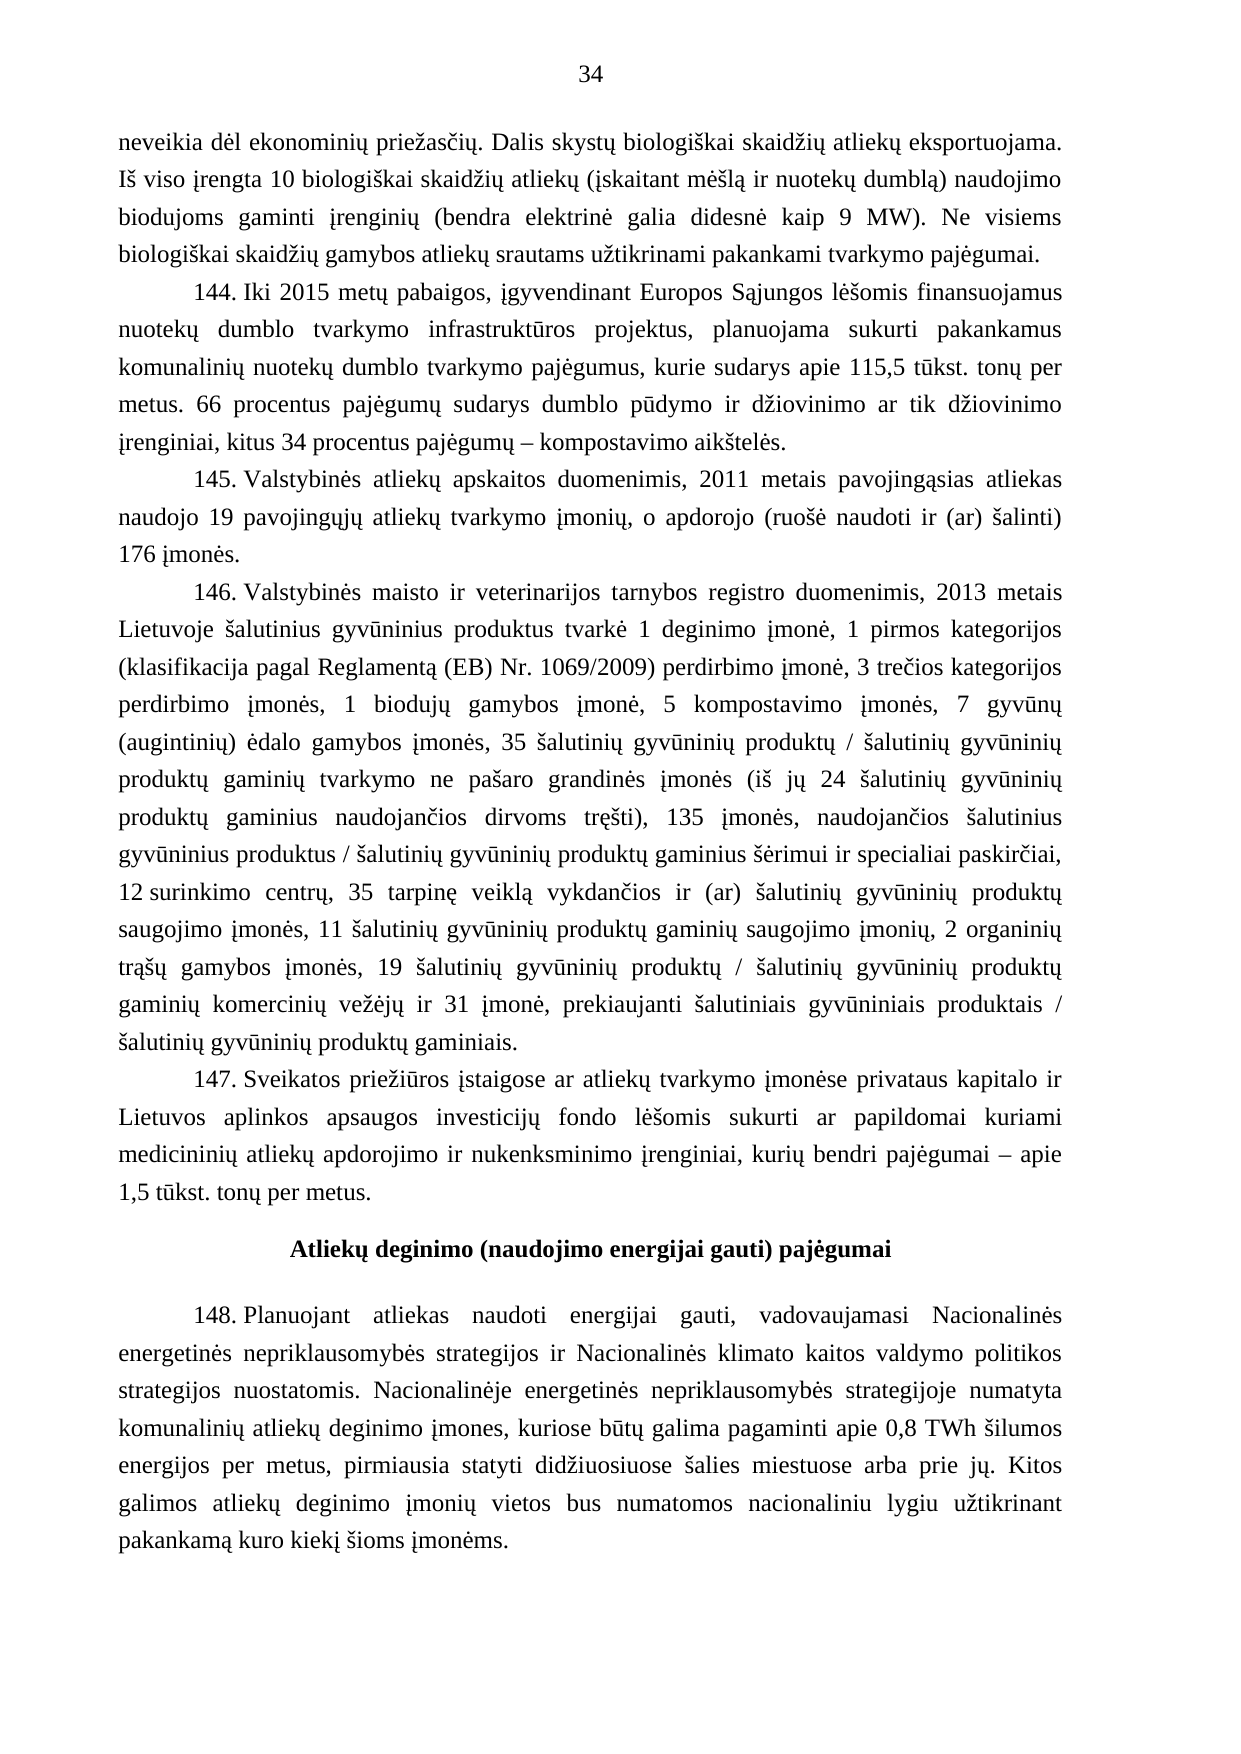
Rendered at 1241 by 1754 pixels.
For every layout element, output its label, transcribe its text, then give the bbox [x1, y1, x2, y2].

text Atliekų deginimo (naudojimo energijai gauti) pajėgumai [118, 1234, 1063, 1263]
text 148. Planuojant atliekas naudoti energijai gauti, vadovaujamasi Nacionalinės energetinės nepriklausomybės strategijos ir Nacionalinės klimato kaitos valdymo politikos strategijos nuostatomis. Nacionalinėje energetinės nepriklausomybės strategijoje numatyta komunalinių atliekų deginimo įmones, kuriose būtų galima pagaminti apie 0,8 TWh šilumos energijos per metus, pirmiausia statyti didžiuosiuose šalies miestuose arba prie jų. Kitos galimos atliekų deginimo įmonių vietos bus numatomos nacionaliniu lygiu užtikrinant pakankamą kuro kiekį šioms įmonėms. [118, 1292, 1063, 1554]
text 145. Valstybinės atliekų apskaitos duomenimis, 2011 metais pavojingąsias atliekas naudojo 19 pavojingųjų atliekų tvarkymo įmonių, o apdorojo (ruošė naudoti ir (ar) šalinti) 176 įmonės. [118, 456, 1063, 568]
text 147. Sveikatos priežiūros įstaigose ar atliekų tvarkymo įmonėse privataus kapitalo ir Lietuvos aplinkos apsaugos investicijų fondo lėšomis sukurti ar papildomai kuriami medicininių atliekų apdorojimo ir nukenksminimo įrenginiai, kurių bendri pajėgumai – apie 1,5 tūkst. tonų per metus. [118, 1056, 1063, 1206]
text neveikia dėl ekonominių priežasčių. Dalis skystų biologiškai skaidžių atliekų eksportuojama. Iš viso įrengta 10 biologiškai skaidžių atliekų (įskaitant mėšlą ir nuotekų dumblą) naudojimo biodujoms gaminti įrenginių (bendra elektrinė galia didesnė kaip 9 MW). Ne visiems biologiškai skaidžių gamybos atliekų srautams užtikrinami pakankami tvarkymo pajėgumai. [118, 118, 1063, 268]
text 146. Valstybinės maisto ir veterinarijos tarnybos registro duomenimis, 2013 metais Lietuvoje šalutinius gyvūninius produktus tvarkė 1 deginimo įmonė, 1 pirmos kategorijos (klasifikacija pagal Reglamentą (EB) Nr. 1069/2009) perdirbimo įmonė, 3 trečios kategorijos perdirbimo įmonės, 1 biodujų gamybos įmonė, 5 kompostavimo įmonės, 7 gyvūnų (augintinių) ėdalo gamybos įmonės, 35 šalutinių gyvūninių produktų / šalutinių gyvūninių produktų gaminių tvarkymo ne pašaro grandinės įmonės (iš jų 24 šalutinių gyvūninių produktų gaminius naudojančios dirvoms tręšti), 135 įmonės, naudojančios šalutinius gyvūninius produktus / šalutinių gyvūninių produktų gaminius šėrimui ir specialiai paskirčiai, 12 surinkimo centrų, 35 tarpinę veiklą vykdančios ir (ar) šalutinių gyvūninių produktų saugojimo įmonės, 11 šalutinių gyvūninių produktų gaminių saugojimo įmonių, 2 organinių trąšų gamybos įmonės, 19 šalutinių gyvūninių produktų / šalutinių gyvūninių produktų gaminių komercinių vežėjų ir 31 įmonė, prekiaujanti šalutiniais gyvūniniais produktais / šalutinių gyvūninių produktų gaminiais. [118, 568, 1063, 1056]
text 144. Iki 2015 metų pabaigos, įgyvendinant Europos Sąjungos lėšomis finansuojamus nuotekų dumblo tvarkymo infrastruktūros projektus, planuojama sukurti pakankamus komunalinių nuotekų dumblo tvarkymo pajėgumus, kurie sudarys apie 115,5 tūkst. tonų per metus. 66 procentus pajėgumų sudarys dumblo pūdymo ir džiovinimo ar tik džiovinimo įrenginiai, kitus 34 procentus pajėgumų – kompostavimo aikštelės. [118, 268, 1063, 456]
